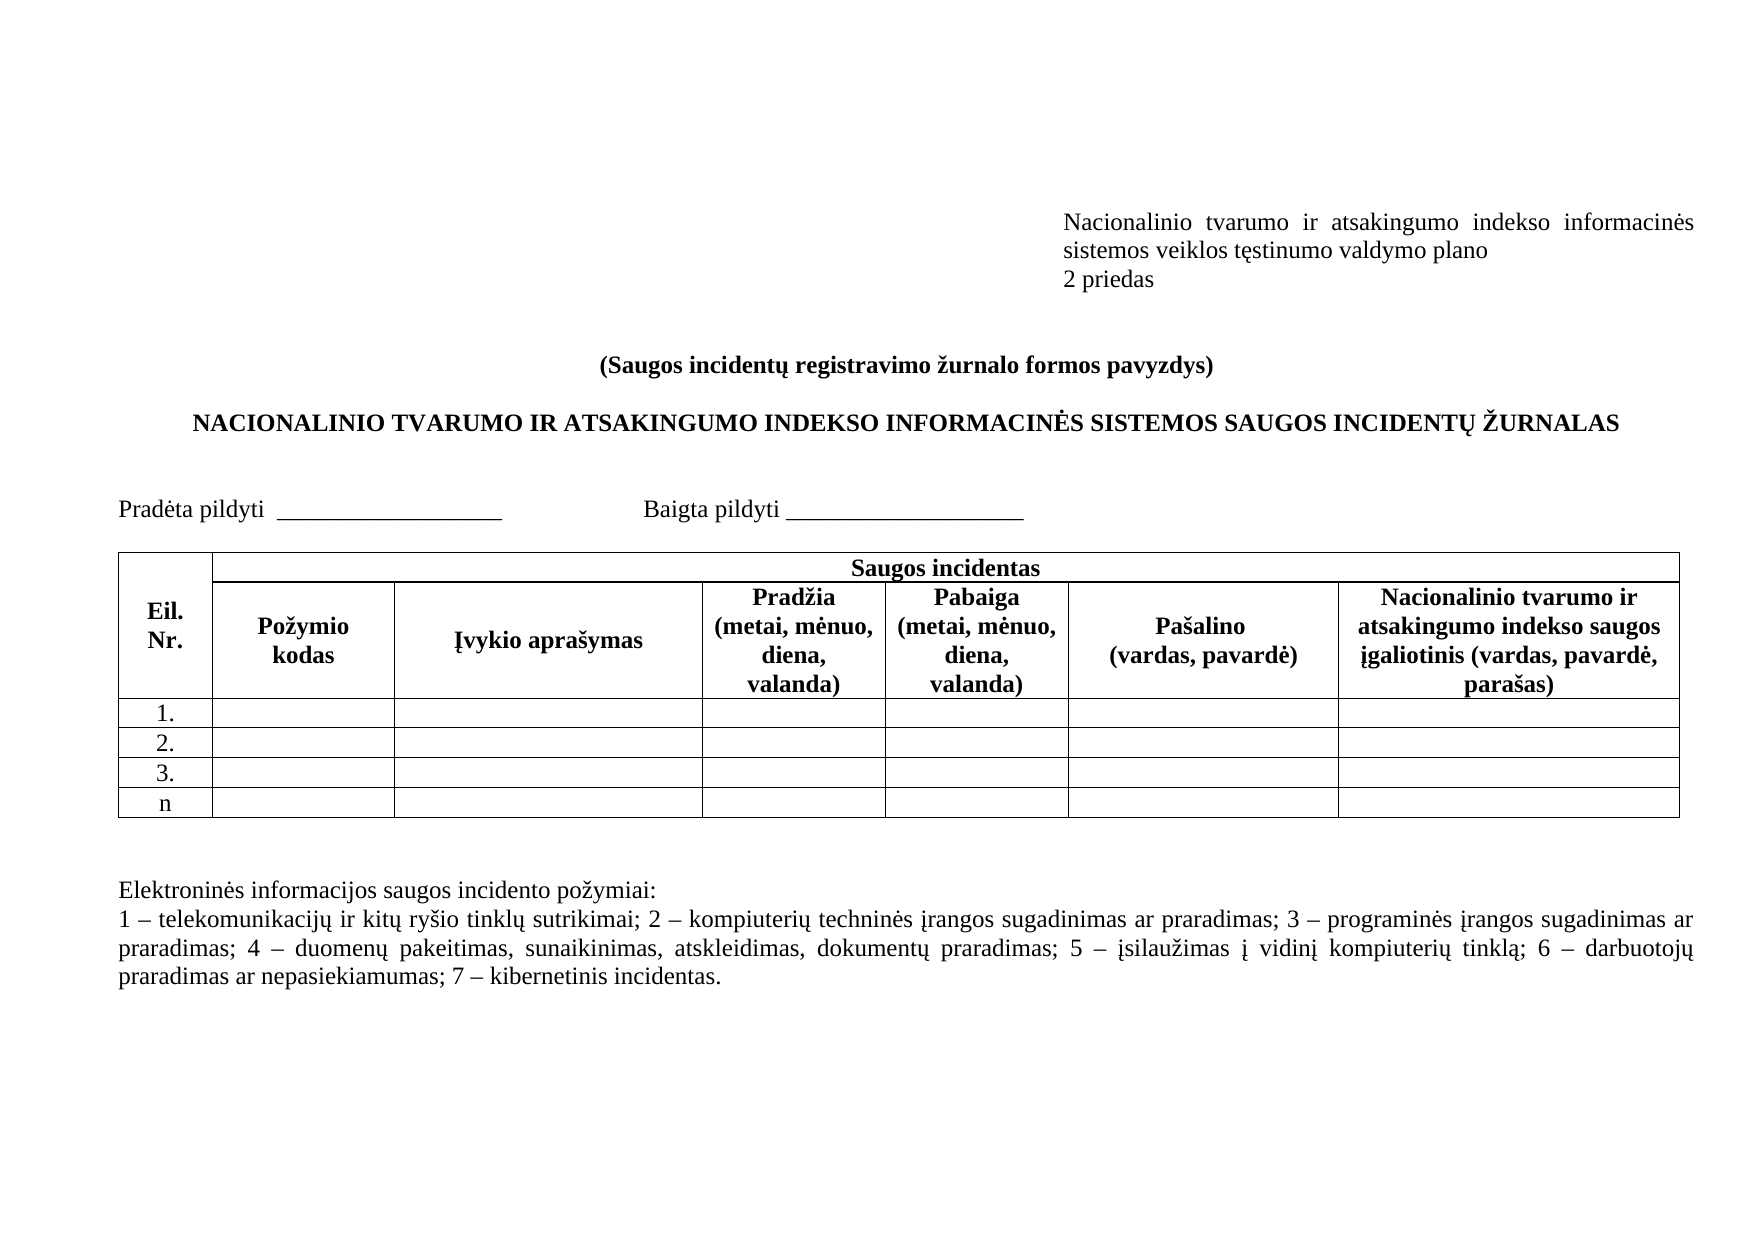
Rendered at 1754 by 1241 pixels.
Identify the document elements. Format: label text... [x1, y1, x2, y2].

table_cell [395, 758, 702, 787]
table_cell Pabaiga (metai, mėnuo, diena, valanda) [886, 583, 1068, 697]
table_cell 1. [119, 699, 212, 727]
table_cell Nacionalinio tvarumo ir atsakingumo indekso saugos įgaliotinis (vardas, pavardė, parašas) [1339, 583, 1679, 697]
table_cell 2. [119, 728, 212, 757]
text 2 priedas [1063, 264, 1695, 293]
table_cell Pašalino (vardas, pavardė) [1069, 583, 1338, 697]
table_header Eil. Nr. [119, 553, 212, 697]
table_cell [1339, 728, 1679, 757]
table_cell [703, 728, 885, 757]
table_cell [703, 788, 885, 817]
table_cell [395, 728, 702, 757]
table_cell [1069, 758, 1338, 787]
text Elektroninės informacijos saugos incidento požymiai: [118, 875, 1695, 904]
table_cell Požymio kodas [213, 583, 394, 697]
text Pradėta pildyti __________________ Baigta pildyti ___________________ [118, 494, 1695, 523]
table_cell [886, 699, 1068, 727]
table_cell Pradžia (metai, mėnuo, diena, valanda) [703, 583, 885, 697]
table_cell n [119, 788, 212, 817]
text NACIONALINIO TVARUMO IR ATSAKINGUMO INDEKSO INFORMACINĖS SISTEMOS SAUGOS INCIDENTŲ ŽURNALAS [118, 408, 1695, 437]
table_cell [1069, 788, 1338, 817]
table_header Saugos incidentas [213, 553, 1679, 581]
table_cell Įvykio aprašymas [395, 583, 702, 697]
text 1 – telekomunikacijų ir kitų ryšio tinklų sutrikimai; 2 – kompiuterių techninės įrangos sugadinimas ar praradimas; 3 – programinės įrangos sugadinimas ar praradimas; 4 – duomenų pakeitimas, sunaikinimas, atskleidimas, dokumentų praradimas; 5 – įsilaužimas į vidinį kompiuterių tinklą; 6 – darbuotojų praradimas ar nepasiekiamumas; 7 – kibernetinis incidentas. [118, 904, 1695, 990]
table_cell [395, 788, 702, 817]
table_cell [1339, 699, 1679, 727]
table_cell [1069, 728, 1338, 757]
table_cell [1069, 699, 1338, 727]
table_cell [886, 758, 1068, 787]
table_cell [886, 728, 1068, 757]
table_cell [886, 788, 1068, 817]
table_cell [703, 758, 885, 787]
table_cell [703, 699, 885, 727]
table_cell [1339, 758, 1679, 787]
table_cell [395, 699, 702, 727]
table_cell [1339, 788, 1679, 817]
table_cell [213, 728, 394, 757]
table_cell [213, 788, 394, 817]
table_cell 3. [119, 758, 212, 787]
text (Saugos incidentų registravimo žurnalo formos pavyzdys) [118, 350, 1695, 379]
table_cell [213, 758, 394, 787]
text Nacionalinio tvarumo ir atsakingumo indekso informacinės sistemos veiklos tęstinumo valdymo plano [1063, 207, 1695, 264]
table_cell [213, 699, 394, 727]
